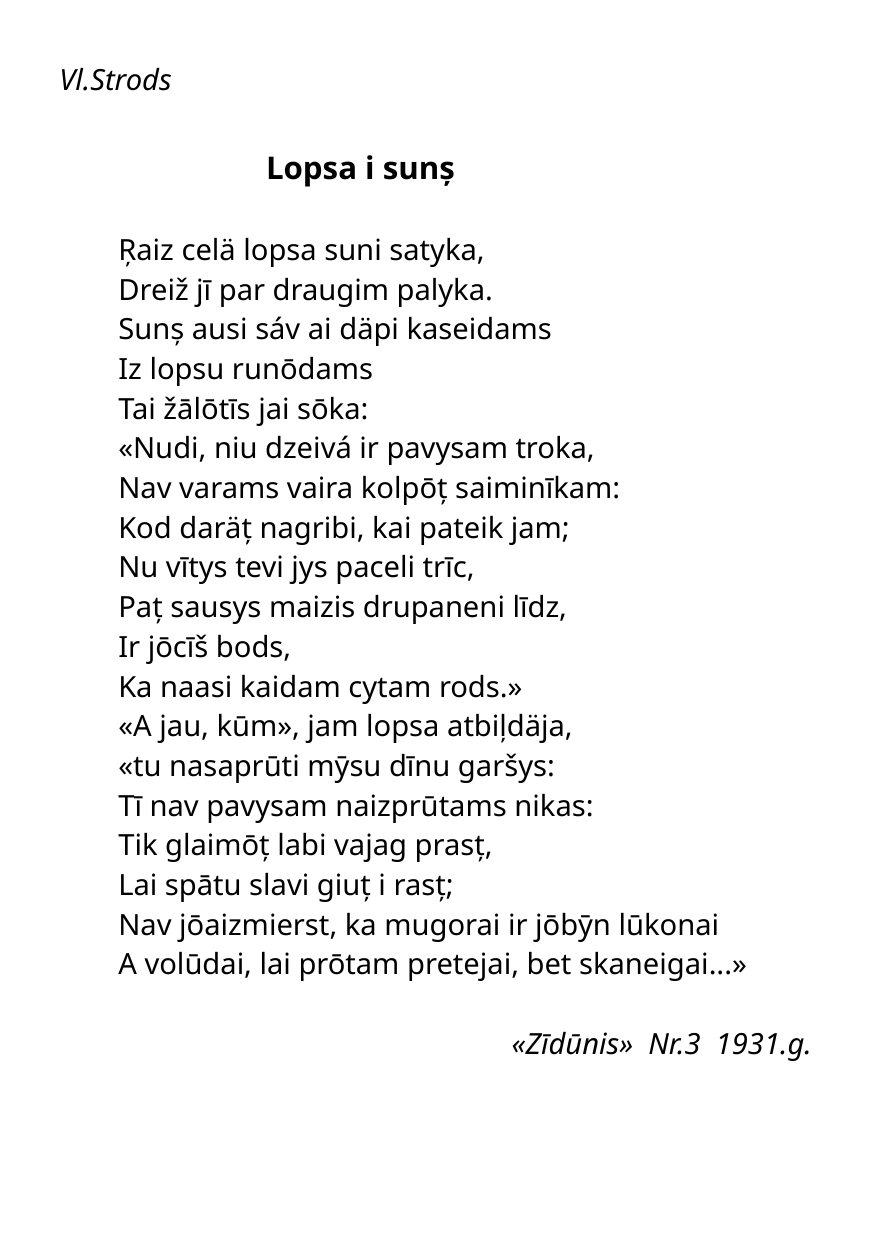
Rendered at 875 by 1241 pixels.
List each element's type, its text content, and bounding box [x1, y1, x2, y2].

text Lopsa i sunș [118, 144, 815, 189]
text Iz lopsu runōdams [118, 348, 815, 388]
text «A jau, kūm», jam lopsa atbiļdäja, [118, 706, 815, 745]
text Tī nav pavysam naizprūtams nikas: [118, 785, 815, 824]
text «Zīdūnis» Nr.3 1931.g. [59, 1023, 815, 1063]
text A volūdai, lai prōtam pretejai, bet skaneigai...» [118, 944, 815, 983]
text Paț sausys maizis drupaneni līdz, [118, 586, 815, 626]
text Nav varams vaira kolpōț saiminīkam: [118, 467, 815, 507]
text Lai spātu slavi giuț i rasț; [118, 864, 815, 904]
text Ŗaiz celä lopsa suni satyka, [118, 229, 815, 269]
text Ka naasi kaidam cytam rods.» [118, 666, 815, 706]
text Nu vītys tevi jys paceli trīc, [118, 547, 815, 586]
text «Nudi, niu dzeivá ir pavysam troka, [118, 428, 815, 467]
text Ir jōcīš bods, [118, 626, 815, 666]
text Tik glaimōț labi vajag prasț, [118, 824, 815, 864]
text Nav jōaizmierst, ka mugorai ir jōbȳn lūkonai [118, 904, 815, 944]
text Dreiž jī par draugim palyka. [118, 269, 815, 309]
text «tu nasaprūti mȳsu dīnu garšys: [118, 745, 815, 785]
text Kod daräț nagribi, kai pateik jam; [118, 507, 815, 547]
text Vl.Strods [59, 59, 815, 99]
text Tai žālōtīs jai sōka: [118, 388, 815, 428]
text Sunș ausi sáv ai däpi kaseidams [118, 309, 815, 348]
